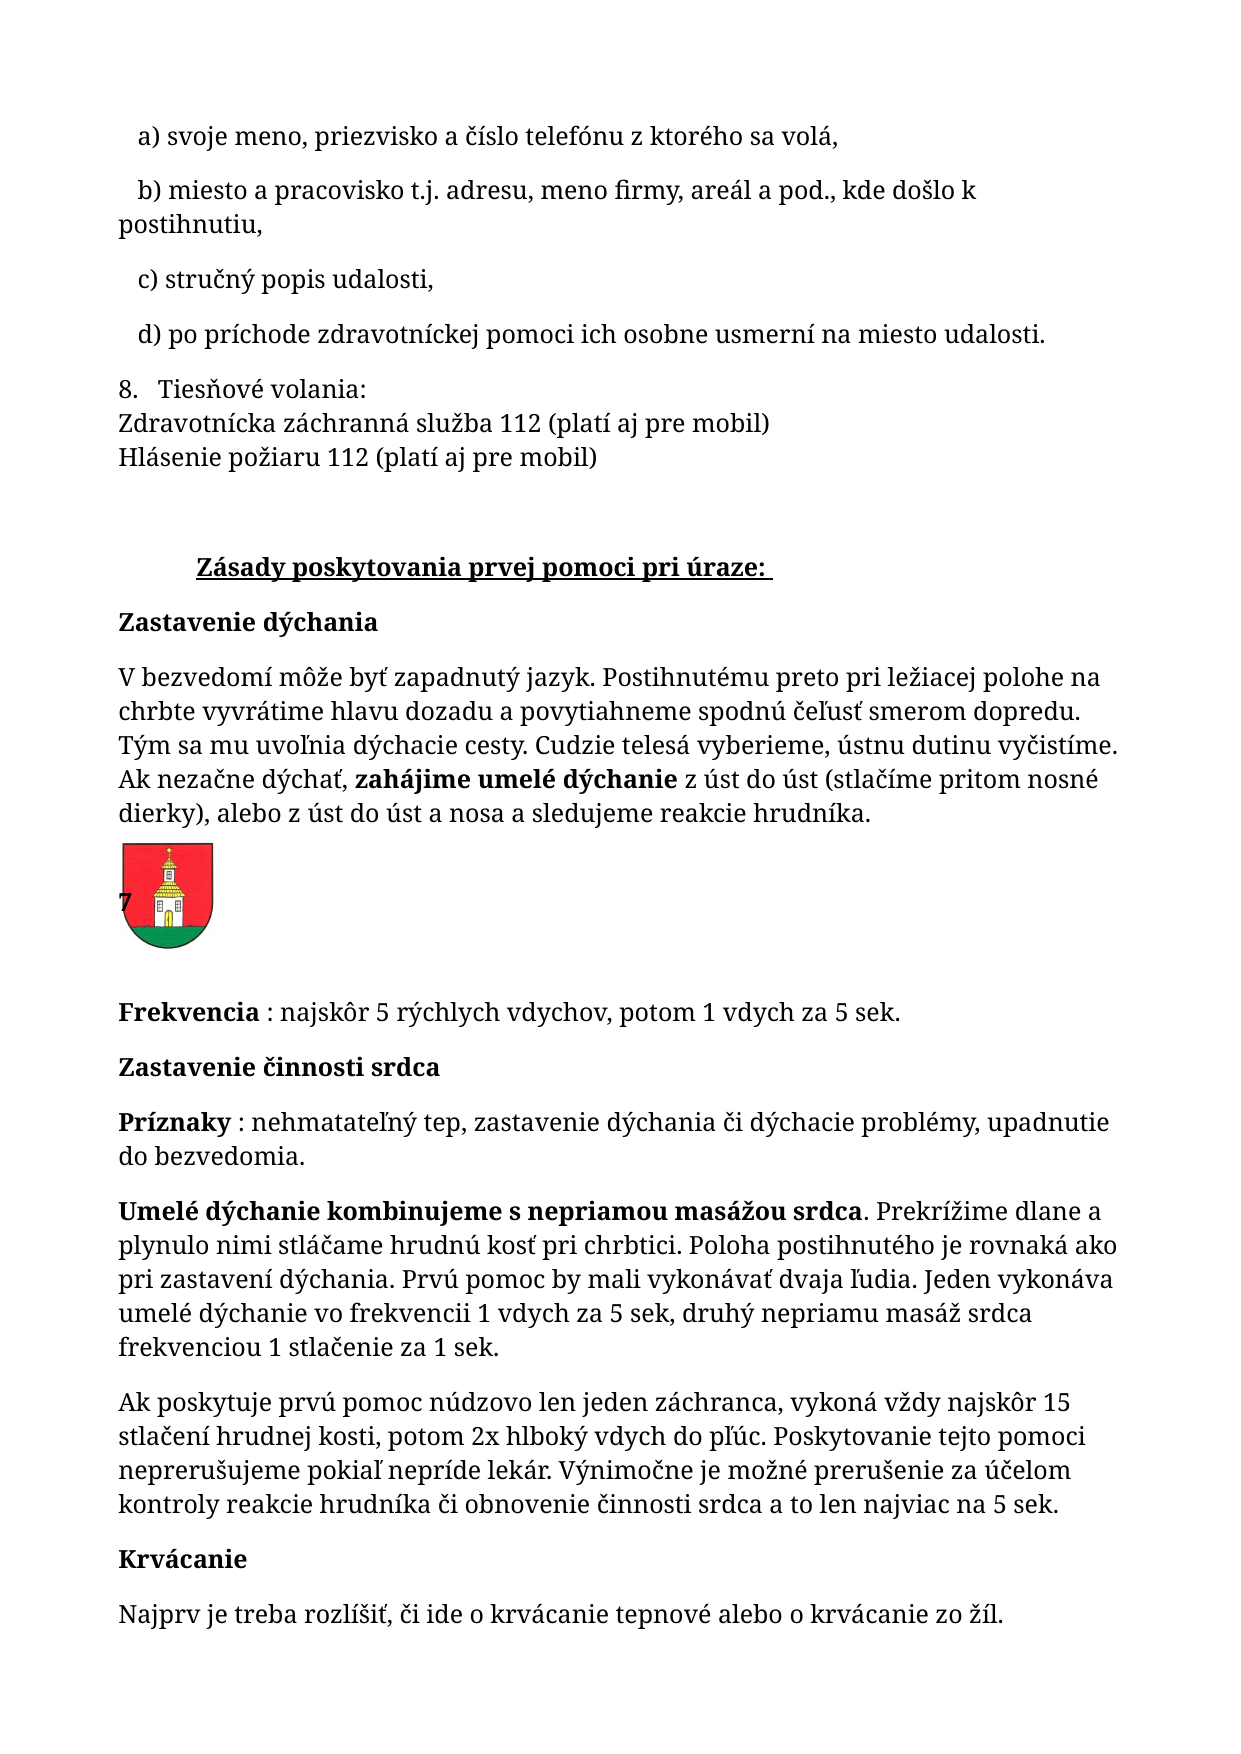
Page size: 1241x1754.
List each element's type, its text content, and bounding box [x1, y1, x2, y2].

text Ak poskytuje prvú pomoc núdzovo len jeden záchranca, vykoná vždy najskôr 15 stlačení hrudnej kosti, potom 2x hlboký vdych do pľúc. Poskytovanie tejto pomoci neprerušujeme pokiaľ nepríde lekár. Výnimočne je možné prerušenie za účelom kontroly reakcie hrudníka či obnovenie činnosti srdca a to len najviac na 5 sek. [118, 1384, 1122, 1521]
text Najprv je treba rozlíšiť, či ide o krvácanie tepnové alebo o krvácanie zo žíl. [118, 1596, 1122, 1630]
text 7 [218, 851, 1122, 919]
text 8. Tiesňové volania: Zdravotnícka záchranná služba 112 (platí aj pre mobil) Hlásenie požiaru 112 (platí aj pre mobil) [118, 372, 1122, 474]
text Umelé dýchanie kombinujeme s nepriamou masážou srdca. Prekrížime dlane a plynulo nimi stláčame hrudnú kosť pri chrbtici. Poloha postihnutého je rovnaká ako pri zastavení dýchania. Prvú pomoc by mali vykonávať dvaja ľudia. Jeden vykonáva umelé dýchanie vo frekvencii 1 vdych za 5 sek, druhý nepriamu masáž srdca frekvenciou 1 stlačenie za 1 sek. [118, 1193, 1122, 1363]
text d) po príchode zdravotníckej pomoci ich osobne usmerní na miesto udalosti. [118, 317, 1122, 351]
text Zastavenie činnosti srdca [118, 1049, 1122, 1083]
text Zásady poskytovania prvej pomoci pri úraze: [118, 550, 1122, 584]
picture [119, 840, 217, 950]
text Frekvencia : najskôr 5 rýchlych vdychov, potom 1 vdych za 5 sek. [118, 994, 1122, 1028]
text a) svoje meno, priezvisko a číslo telefónu z ktorého sa volá, [118, 118, 1122, 152]
text Príznaky : nehmatateľný tep, zastavenie dýchania či dýchacie problémy, upadnutie do bezvedomia. [118, 1104, 1122, 1172]
text b) miesto a pracovisko t.j. adresu, meno firmy, areál a pod., kde došlo k postihnutiu, [118, 173, 1122, 241]
text Krvácanie [118, 1541, 1122, 1576]
text c) stručný popis udalosti, [118, 262, 1122, 296]
text Zastavenie dýchania [118, 604, 1122, 639]
text V bezvedomí môže byť zapadnutý jazyk. Postihnutému preto pri ležiacej polohe na chrbte vyvrátime hlavu dozadu a povytiahneme spodnú čeľusť smerom dopredu. Tým sa mu uvoľnia dýchacie cesty. Cudzie telesá vyberieme, ústnu dutinu vyčistíme. Ak nezačne dýchať, zahájime umelé dýchanie z úst do úst (stlačíme pritom nosné dierky), alebo z úst do úst a nosa a sledujeme reakcie hrudníka. [118, 659, 1122, 830]
